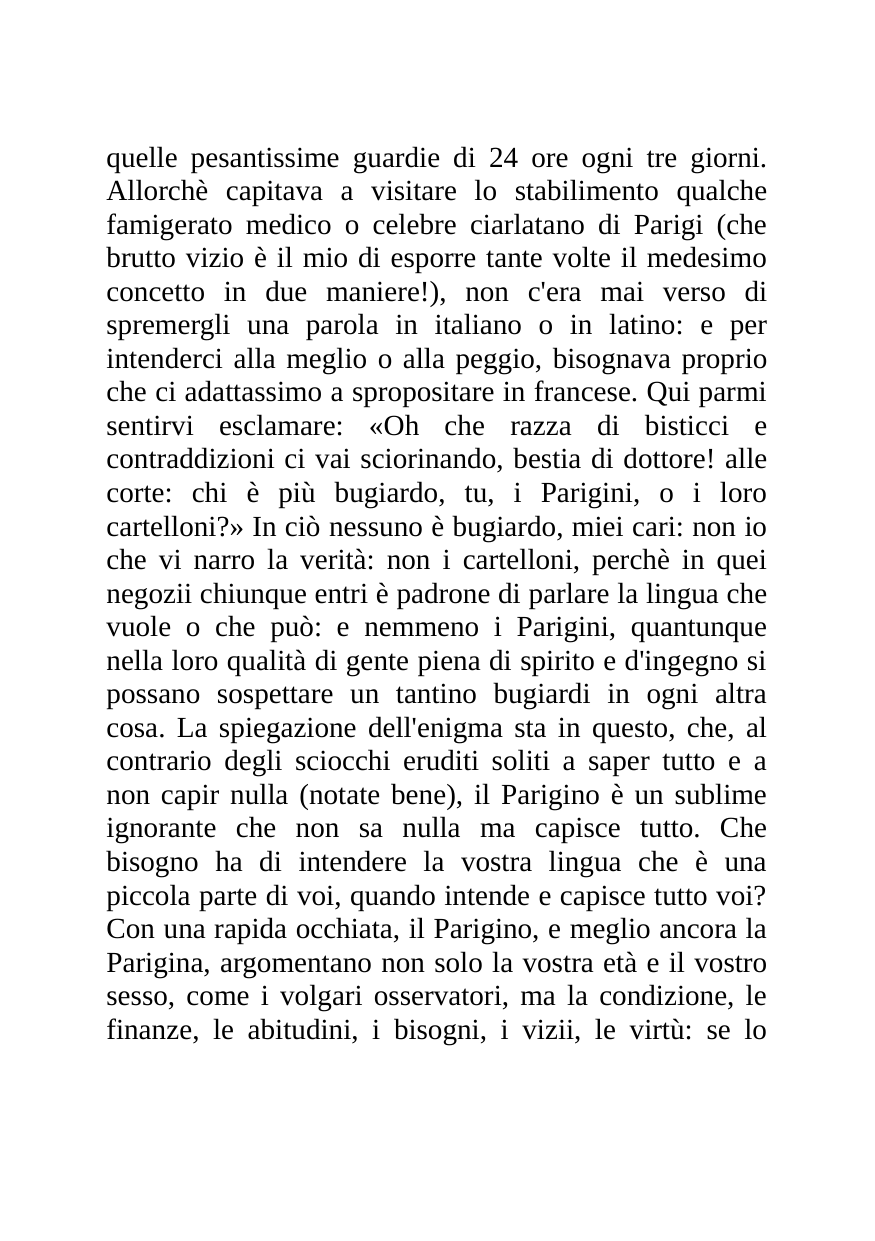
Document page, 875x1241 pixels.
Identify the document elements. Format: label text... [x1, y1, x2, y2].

text quelle pesantissime guardie di 24 ore ogni tre giorni. Allorchè capitava a visitare lo stabilimento qualche famigerato medico o celebre ciarlatano di Parigi (che brutto vizio è il mio di esporre tante volte il medesimo concetto in due maniere!), non c'era mai verso di spremergli una parola in italiano o in latino: e per intenderci alla meglio o alla peggio, bisognava proprio che ci adattassimo a spropositare in francese. Qui parmi sentirvi esclamare: «Oh che razza di bisticci e contraddizioni ci vai sciorinando, bestia di dottore! alle corte: chi è più bugiardo, tu, i Parigini, o i loro cartelloni?» In ciò nessuno è bugiardo, miei cari: non io che vi narro la verità: non i cartelloni, perchè in quei negozii chiunque entri è padrone di parlare la lingua che vuole o che può: e nemmeno i Parigini, quantunque nella loro qualità di gente piena di spirito e d'ingegno si possano sospettare un tantino bugiardi in ogni altra cosa. La spiegazione dell'enigma sta in questo, che, al contrario degli sciocchi eruditi soliti a saper tutto e a non capir nulla (notate bene), il Parigino è un sublime ignorante che non sa nulla ma capisce tutto. Che bisogno ha di intendere la vostra lingua che è una piccola parte di voi, quando intende e capisce tutto voi? Con una rapida occhiata, il Parigino, e meglio ancora la Parigina, argomentano non solo la vostra età e il vostro sesso, come i volgari osservatori, ma la condizione, le finanze, le abitudini, i bisogni, i vizii, le virtù: se lo [106, 140, 768, 1045]
